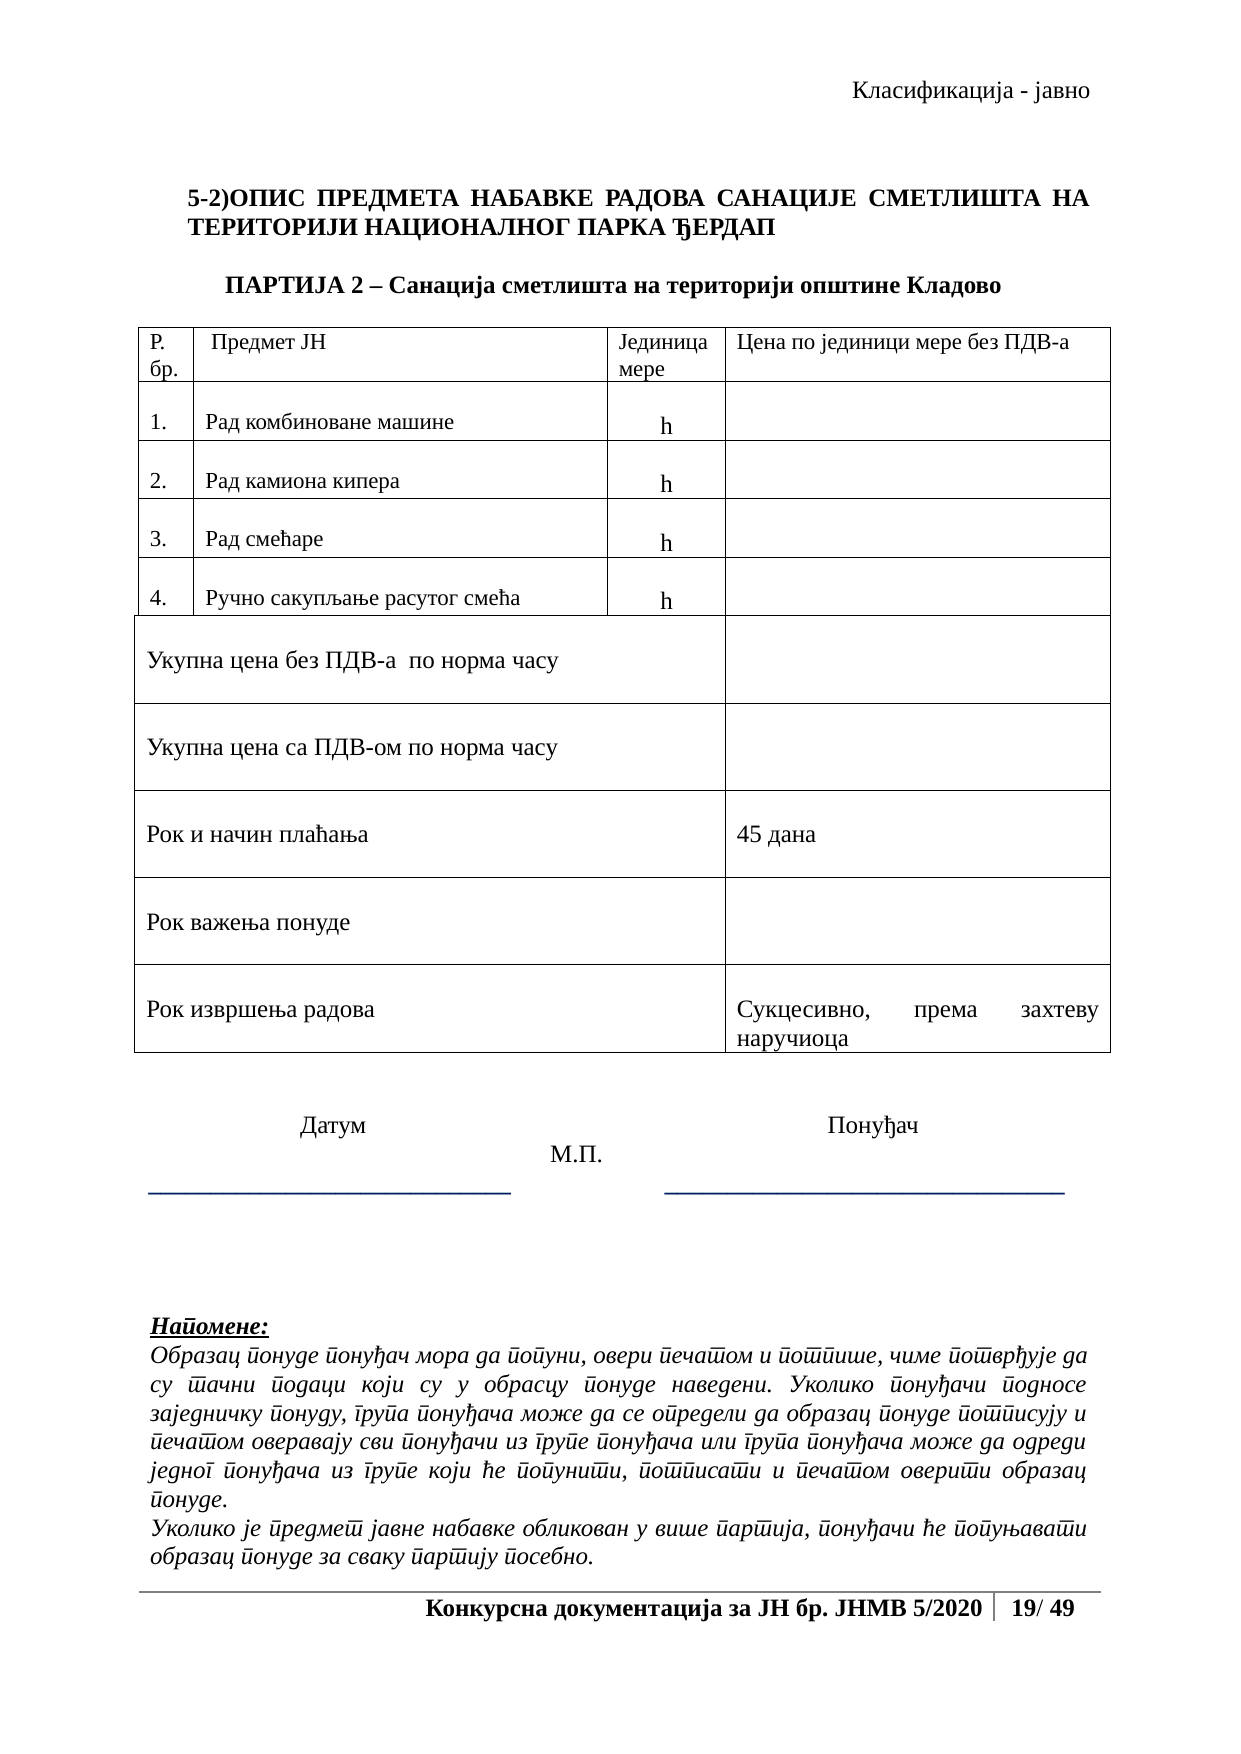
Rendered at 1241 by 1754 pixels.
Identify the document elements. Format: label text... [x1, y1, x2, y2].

table_cell Сукцесивно, према захтеву наручиоца [726, 965, 1110, 1052]
table_header Р. бр. [139, 328, 193, 381]
text Напомене: [150, 1311, 1090, 1340]
text Образац понуде понуђач мора да попуни, овери печатом и потпише, чиме потврђује да су тачни подаци који су у обрасцу понуде наведени. Уколико понуђачи подносе заједничку понуду, група понуђача може да се определи да образац понуде потписују и печатом оверавају сви понуђачи из групе понуђача или група понуђача може да одреди једног понуђача из групе који ће попунити, потписати и печатом оверити образац понуде. [150, 1340, 1090, 1513]
table_cell h [608, 441, 725, 498]
table_cell [726, 499, 1110, 557]
table_cell h [608, 558, 725, 615]
table_cell 1. [139, 382, 193, 439]
table_cell 3. [139, 499, 193, 557]
table_cell 2. [139, 441, 193, 498]
table_cell Ручно сакупљање расутог смећа [194, 558, 607, 615]
text Уколико је предмет јавне набавке обликован у више партија, понуђачи ће попуњавати образац понуде за сваку партију посебно. [150, 1513, 1090, 1570]
table_cell h [608, 382, 725, 439]
table_cell Рад смећаре [194, 499, 607, 557]
table_cell h [608, 499, 725, 557]
table_header Предмет ЈН [194, 328, 607, 381]
text ПАРТИЈА 2 – Санација сметлишта на територији општине Кладово [225, 270, 1090, 298]
table_cell [726, 558, 1110, 615]
table_cell [726, 441, 1110, 498]
table_cell Рад камиона кипера [194, 441, 607, 498]
text _____________________________ ________________________________ [150, 1168, 1090, 1196]
table_cell Укупна цена са ПДВ-ом по норма часу [135, 704, 725, 790]
table_cell Рад комбиноване машине [194, 382, 607, 439]
text 5-2)ОПИС ПРЕДМЕТА НАБАВКЕ РАДОВА САНАЦИЈЕ СМЕТЛИШТА НА ТЕРИТОРИЈИ НАЦИОНАЛНОГ ПАРКА ЂЕРДАП [187, 183, 1090, 241]
table_header Јединица мере [608, 328, 725, 381]
text М.П. [450, 1139, 1090, 1168]
table_cell [726, 878, 1110, 964]
table_cell Рок и начин плаћања [135, 791, 725, 877]
table_cell [726, 704, 1110, 790]
table_cell 4. [139, 558, 193, 615]
table_cell Рок извршења радова [135, 965, 725, 1052]
table_cell [726, 616, 1110, 702]
table_cell [726, 382, 1110, 439]
table_cell Укупна цена без ПДВ-а по норма часу [135, 616, 725, 702]
table_cell Рок важења понуде [135, 878, 725, 964]
table_cell 45 дана [726, 791, 1110, 877]
text Датум Понуђач [225, 1110, 1090, 1139]
table_header Цена по јединици мере без ПДВ-а [726, 328, 1110, 381]
